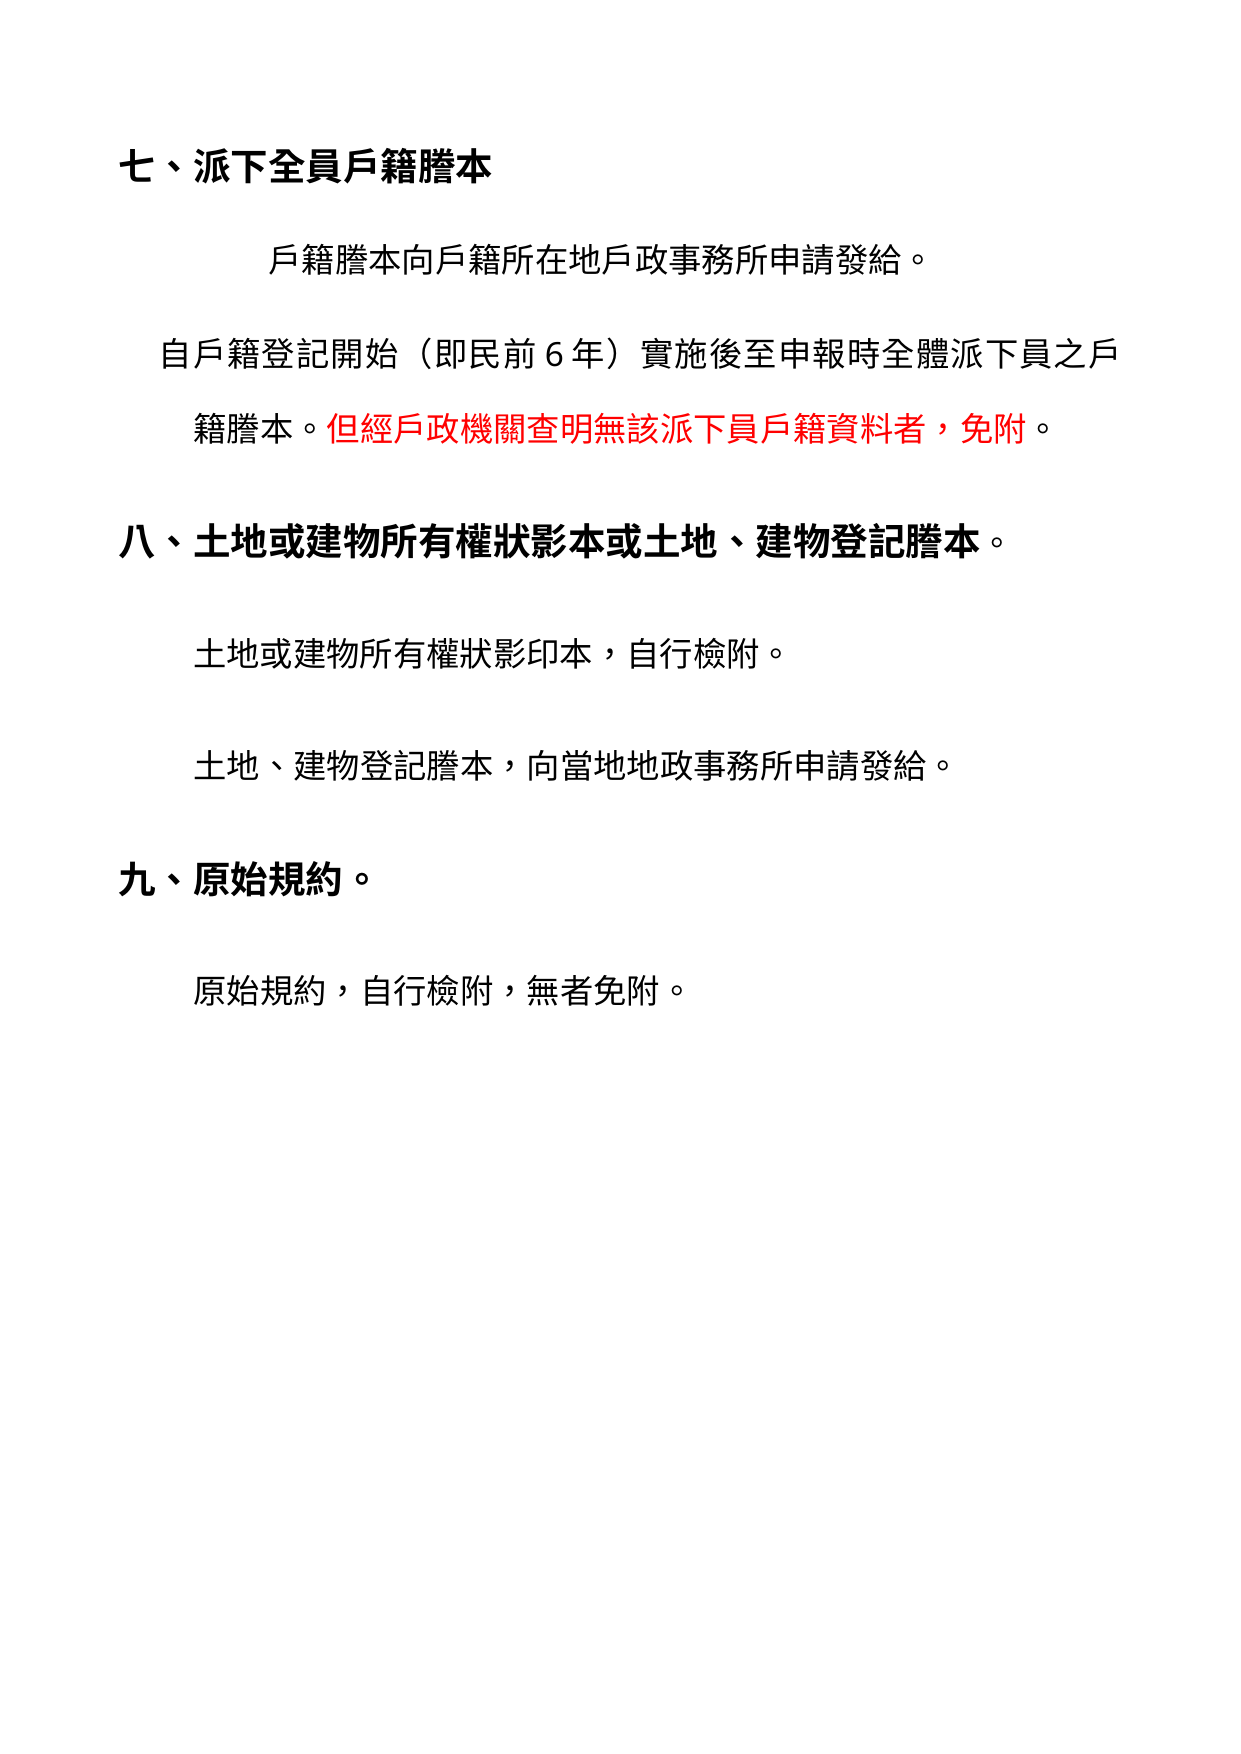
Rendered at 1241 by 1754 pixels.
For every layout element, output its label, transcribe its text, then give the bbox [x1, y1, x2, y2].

text 八、土地或建物所有權狀影本或土地、建物登記謄本。 [118, 502, 1122, 577]
text 九、原始規約。 [118, 839, 1122, 914]
text 七、派下全員戶籍謄本 [118, 127, 1122, 202]
text 土地或建物所有權狀影印本，自行檢附。 [193, 614, 1122, 689]
text 原始規約，自行檢附，無者免附。 [118, 952, 1122, 1027]
text 戶籍謄本向戶籍所在地戶政事務所申請發給。 [118, 221, 1122, 296]
text 自戶籍登記開始（即民前6年）實施後至申報時全體派下員之戶 籍謄本。但經戶政機關查明無該派下員戶籍資料者，免附。 [118, 314, 1122, 464]
text 土地、建物登記謄本，向當地地政事務所申請發給。 [118, 727, 1122, 802]
